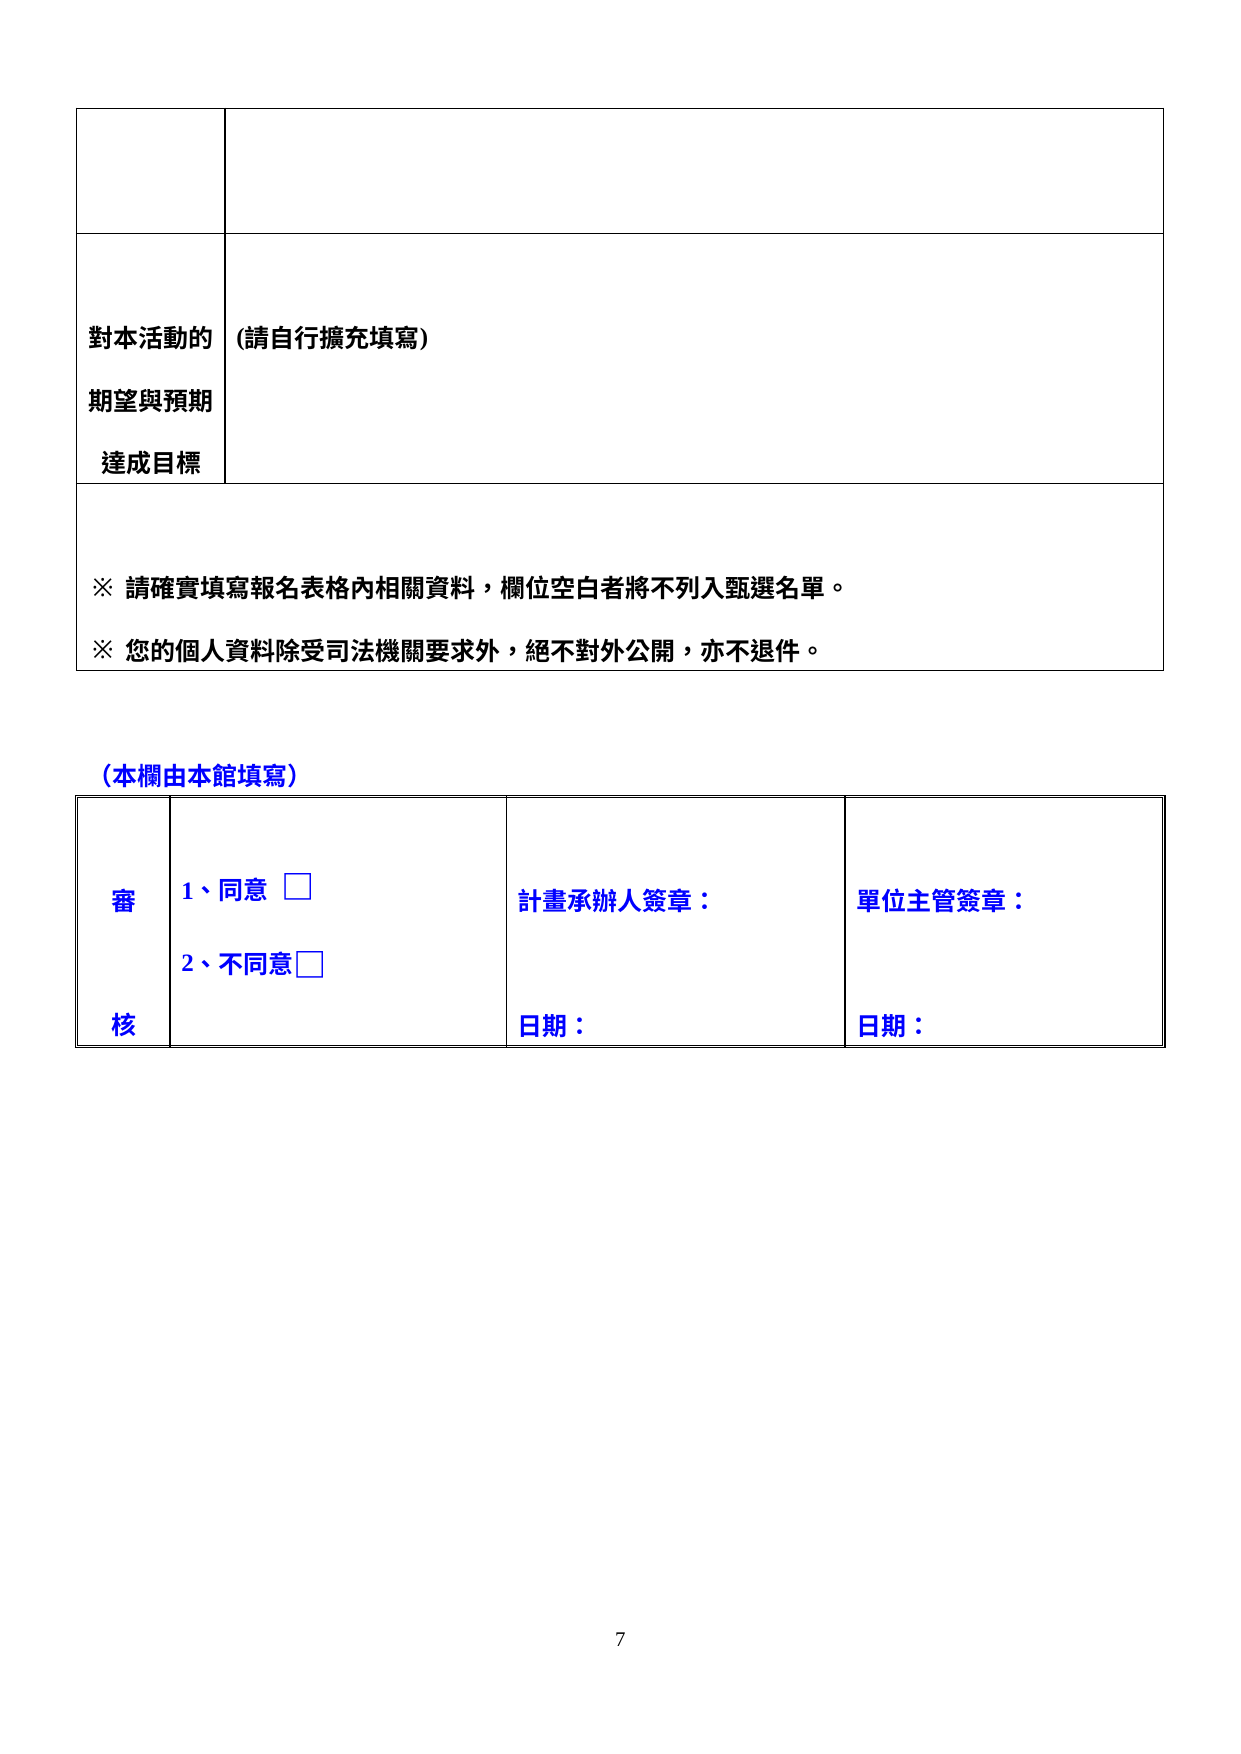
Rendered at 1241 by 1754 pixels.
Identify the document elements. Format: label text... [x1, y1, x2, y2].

table_cell 請確實填寫報名表格內相關資料，欄位空白者將不列入甄選名單。 您的個人資料除受司法機關要求外，絕不對外公開，亦不退件。 [77, 484, 1163, 670]
table_cell （本欄由本館填寫） [76, 671, 1164, 795]
table_cell 單位主管簽章： 日期： [846, 798, 1162, 1045]
table_cell 1、同意 □ 2、不同意□ [171, 798, 506, 1045]
table_cell 審 核 [78, 798, 169, 1045]
table_cell 計畫承辦人簽章： 日期： [507, 798, 844, 1045]
table_cell (請自行擴充填寫) [226, 234, 1163, 483]
table_cell [226, 109, 1163, 233]
table_cell [77, 109, 224, 233]
table_cell 對本活動的期望與預期達成目標 [77, 234, 224, 483]
